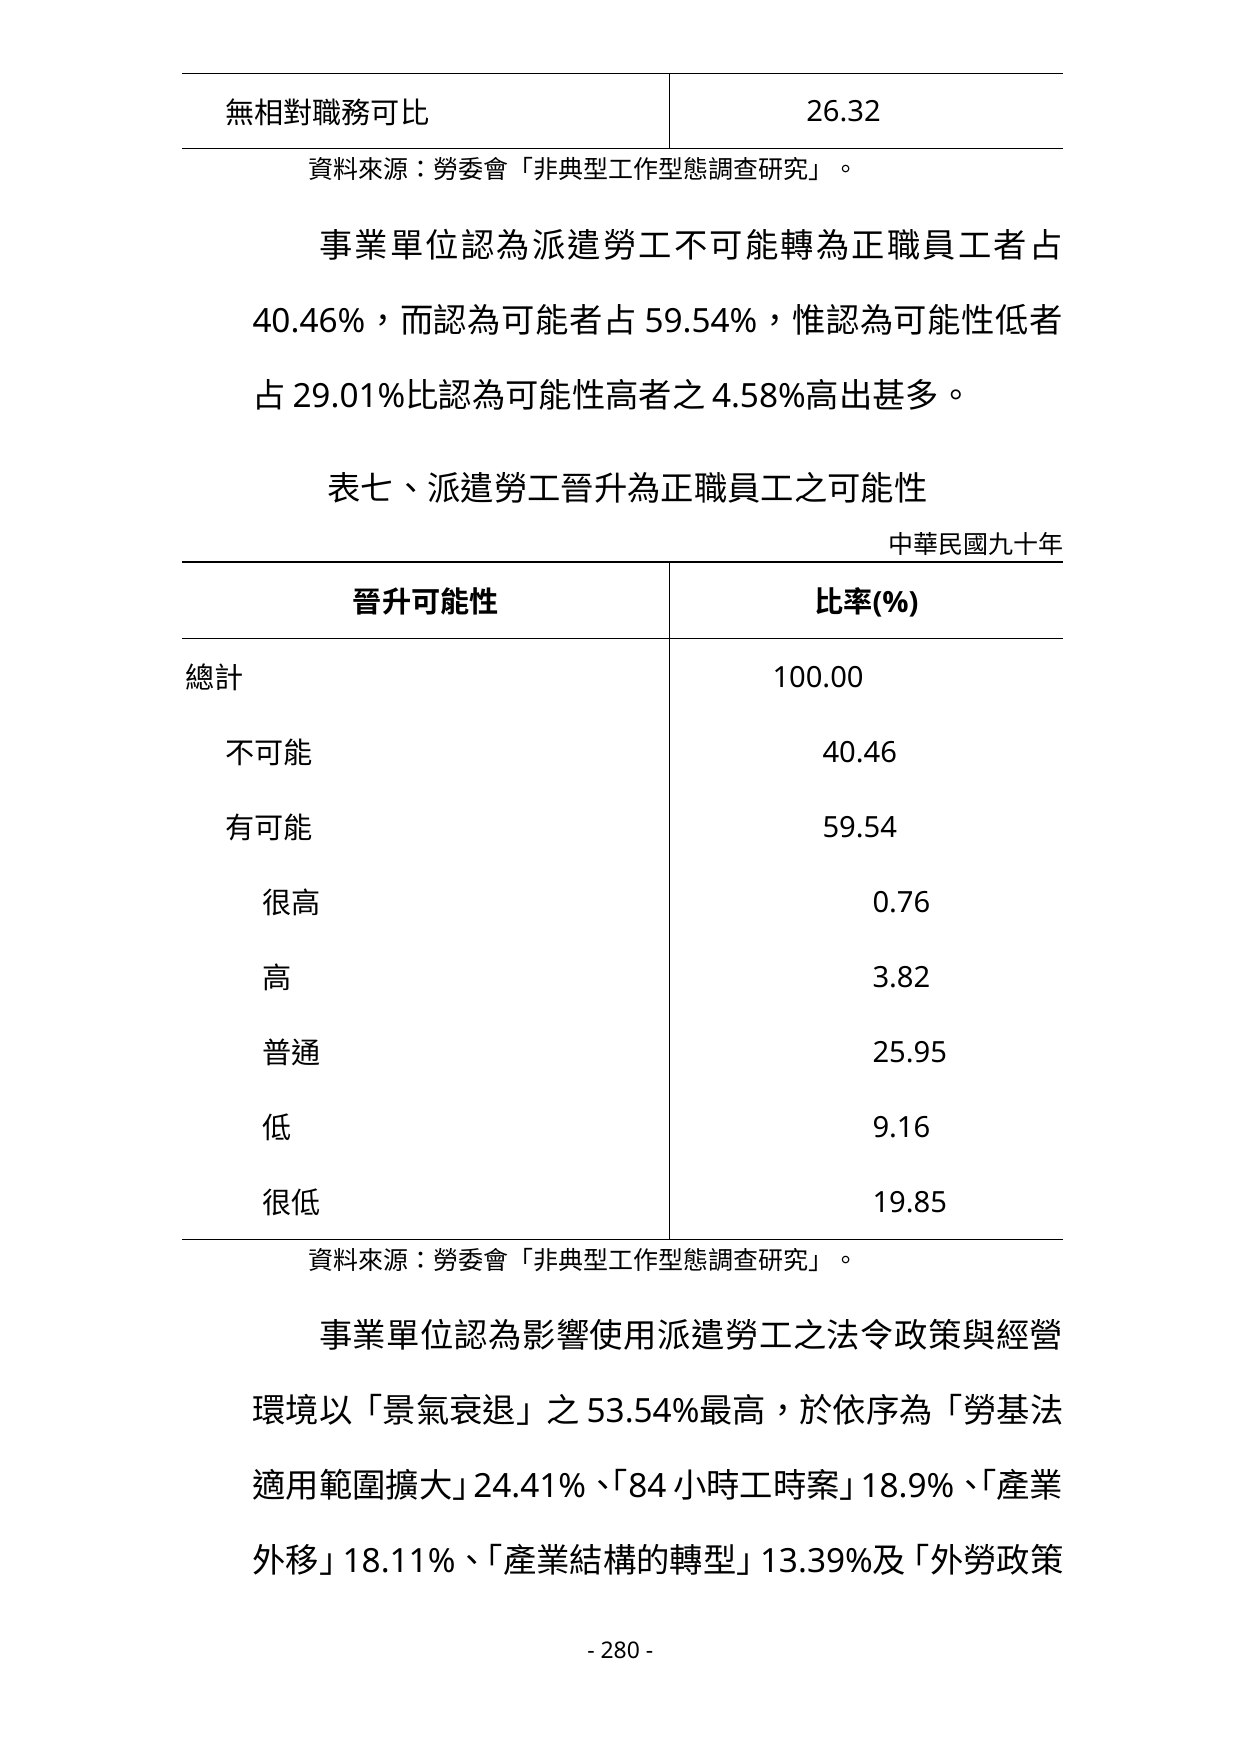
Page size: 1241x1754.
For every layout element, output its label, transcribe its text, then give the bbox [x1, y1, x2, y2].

table_cell 高 [182, 939, 669, 1013]
text 資料來源：勞委會「非典型工作型態調查研究」。 [308, 1240, 1063, 1277]
table_cell 很低 [182, 1164, 669, 1238]
text 事業單位認為影響使用派遣勞工之法令政策與經營環境以「景氣衰退」之53.54%最高，於依序為「勞基法適用範圍擴大」24.41%、「84小時工時案」18.9%、「產業外移」18.11%、「產業結構的轉型」13.39%及「外勞政策 [252, 1296, 1063, 1596]
table_cell 很高 [182, 864, 669, 938]
text 資料來源：勞委會「非典型工作型態調查研究」。 [308, 149, 1063, 186]
table_cell 25.95 [670, 1014, 1063, 1088]
table_cell 不可能 [182, 714, 669, 788]
table_cell 0.76 [670, 864, 1063, 938]
table_header 比率(%) [670, 563, 1063, 637]
table_cell 59.54 [670, 789, 1063, 863]
table_cell 3.82 [670, 939, 1063, 1013]
table_cell 9.16 [670, 1089, 1063, 1163]
table_cell 普通 [182, 1014, 669, 1088]
table_cell 總計 [182, 639, 669, 713]
text 中華民國九十年 [177, 524, 1063, 561]
text 事業單位認為派遣勞工不可能轉為正職員工者占40.46%，而認為可能者占59.54%，惟認為可能性低者占29.01%比認為可能性高者之4.58%高出甚多。 [252, 205, 1063, 430]
table_cell 無相對職務可比 [182, 74, 669, 148]
table_cell 40.46 [670, 714, 1063, 788]
table_cell 低 [182, 1089, 669, 1163]
table_cell 有可能 [182, 789, 669, 863]
table_cell 19.85 [670, 1164, 1063, 1238]
table_header 晉升可能性 [182, 563, 669, 637]
text 表七、派遣勞工晉升為正職員工之可能性 [327, 449, 1063, 524]
table_cell 100.00 [670, 639, 1063, 713]
table_cell 26.32 [670, 74, 1063, 148]
